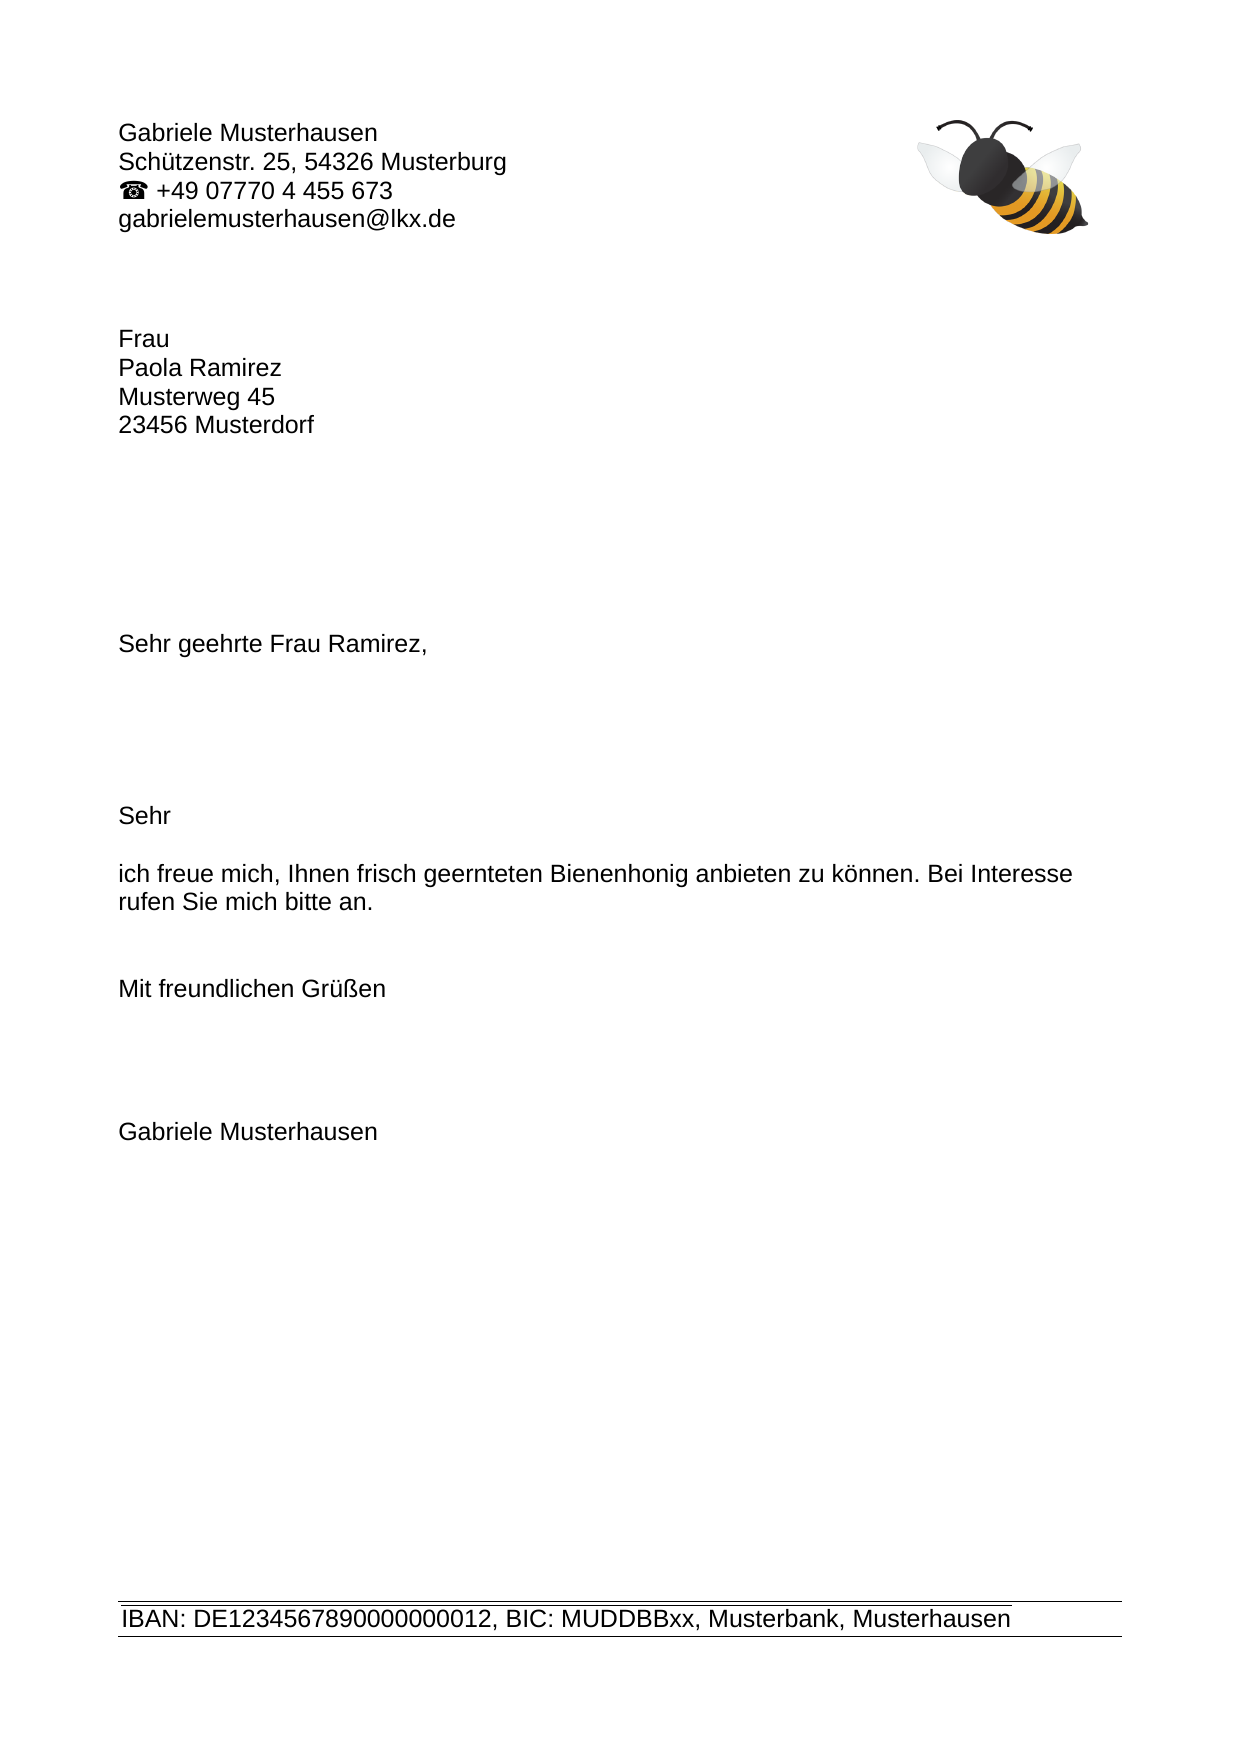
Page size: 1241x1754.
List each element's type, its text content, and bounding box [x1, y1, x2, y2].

text Mit freundlichen Grüßen [118, 974, 1122, 1002]
picture [917, 120, 1089, 234]
text ich freue mich, Ihnen frisch geernteten Bienenhonig anbieten zu können. Bei Interesse rufen Sie mich bitte an. [118, 859, 1122, 916]
text Musterweg 45 [118, 382, 560, 410]
text Sehr [118, 801, 1122, 830]
text Sehr geehrte Frau Ramirez, [118, 629, 1122, 657]
text 23456 Musterdorf [118, 410, 560, 439]
text Frau [118, 324, 560, 353]
text Paola Ramirez [118, 353, 560, 382]
text Gabriele Musterhausen [118, 1117, 1122, 1146]
